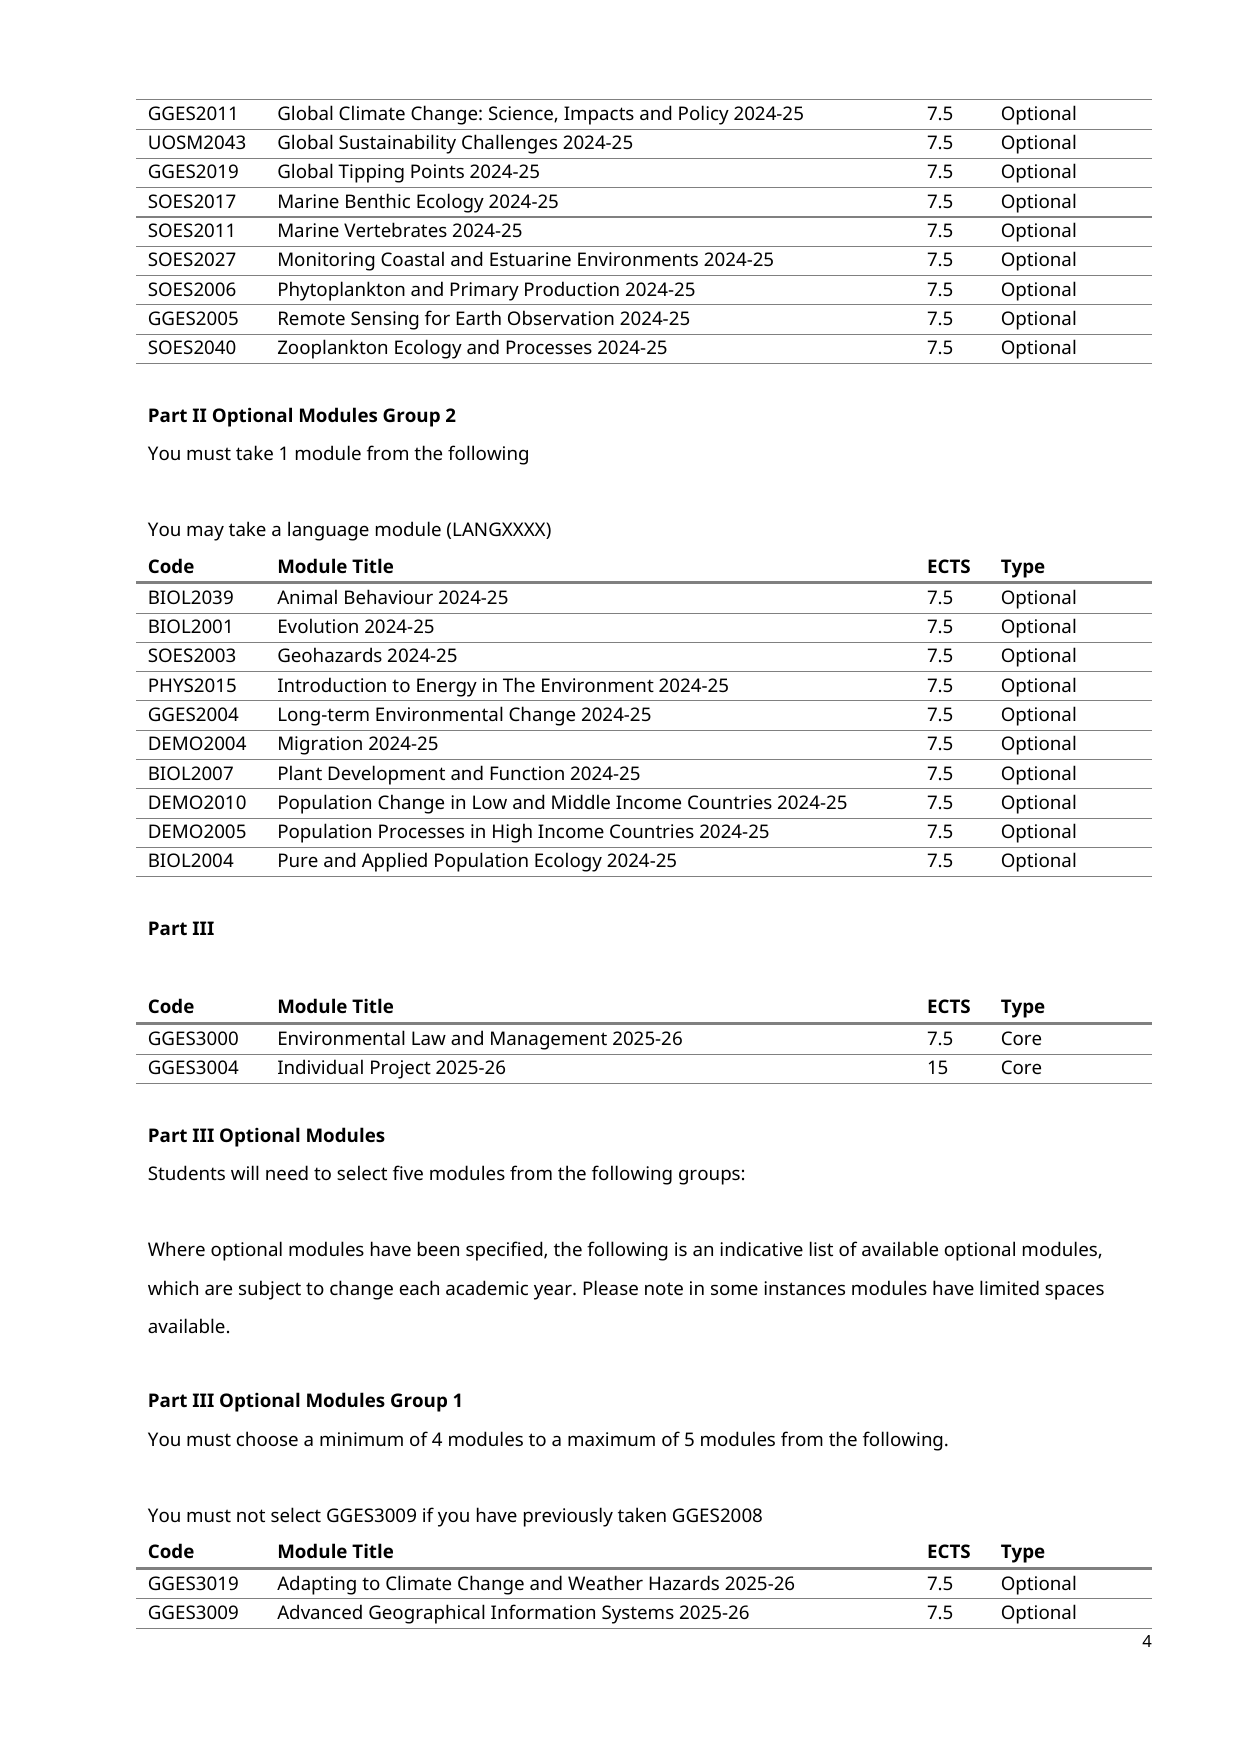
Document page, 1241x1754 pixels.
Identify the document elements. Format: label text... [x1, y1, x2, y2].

table_cell GGES2005 [136, 305, 266, 333]
table_cell Module Title [266, 553, 916, 581]
table_cell 7.5 [916, 819, 989, 847]
table_cell Optional [989, 819, 1152, 847]
table_cell 7.5 [916, 276, 989, 304]
table_cell Optional [989, 335, 1152, 363]
table_cell BIOL2001 [136, 614, 266, 642]
table_cell ECTS [916, 994, 989, 1022]
table_cell GGES3009 [136, 1599, 266, 1627]
table_cell 7.5 [916, 789, 989, 817]
table_cell BIOL2007 [136, 760, 266, 788]
table_cell 15 [916, 1055, 989, 1083]
table_cell 7.5 [916, 335, 989, 363]
table_cell Optional [989, 188, 1152, 216]
table_cell 7.5 [916, 247, 989, 275]
table_cell Optional [989, 247, 1152, 275]
table_cell Plant Development and Function 2024-25 [266, 760, 916, 788]
table_cell Zooplankton Ecology and Processes 2024-25 [266, 335, 916, 363]
table_cell Optional [989, 305, 1152, 333]
table_cell GGES2004 [136, 701, 266, 729]
table_cell DEMO2005 [136, 819, 266, 847]
table_cell Part III Optional Modules Group 1 You must choose a minimum of 4 modules to a maximum of 5 modules from the following. You must not select GGES3009 if you have previously taken GGES2008 [136, 1349, 1152, 1538]
table_cell BIOL2004 [136, 848, 266, 876]
table_cell Part II Optional Modules Group 2 You must take 1 module from the following You may take a language module (LANGXXXX) [136, 364, 1152, 553]
table_cell Pure and Applied Population Ecology 2024-25 [266, 848, 916, 876]
table_cell 7.5 [916, 643, 989, 671]
table_cell Type [989, 553, 1152, 581]
table_cell Optional [989, 1599, 1152, 1627]
table_cell Optional [989, 614, 1152, 642]
table_cell SOES2006 [136, 276, 266, 304]
table_cell Code [136, 553, 266, 581]
table_cell GGES2019 [136, 159, 266, 187]
table_cell Optional [989, 789, 1152, 817]
table_cell Phytoplankton and Primary Production 2024-25 [266, 276, 916, 304]
table_cell Part III Optional Modules Students will need to select five modules from the following groups: Where optional modules have been specified, the following is an indicative list of available optional modules, which are subject to change each academic year. Please note in some instances modules have limited spaces available. [136, 1084, 1152, 1349]
table_cell Core [989, 1055, 1152, 1083]
table_cell Population Processes in High Income Countries 2024-25 [266, 819, 916, 847]
table_cell Global Climate Change: Science, Impacts and Policy 2024-25 [266, 100, 916, 128]
table_cell SOES2017 [136, 188, 266, 216]
table_cell DEMO2010 [136, 789, 266, 817]
table_cell 7.5 [916, 100, 989, 128]
table_cell Optional [989, 276, 1152, 304]
table_cell Marine Benthic Ecology 2024-25 [266, 188, 916, 216]
table_cell 7.5 [916, 672, 989, 700]
table_cell Optional [989, 130, 1152, 158]
table_cell GGES3000 [136, 1025, 266, 1053]
table_cell 7.5 [916, 188, 989, 216]
table_cell GGES3019 [136, 1570, 266, 1598]
table_cell ECTS [916, 1539, 989, 1567]
table_cell Module Title [266, 994, 916, 1022]
table_cell Animal Behaviour 2024-25 [266, 584, 916, 612]
table_cell 7.5 [916, 701, 989, 729]
table_cell Global Sustainability Challenges 2024-25 [266, 130, 916, 158]
table_cell SOES2027 [136, 247, 266, 275]
table_cell Environmental Law and Management 2025-26 [266, 1025, 916, 1053]
table_cell Long-term Environmental Change 2024-25 [266, 701, 916, 729]
table_cell 7.5 [916, 760, 989, 788]
table_cell GGES2011 [136, 100, 266, 128]
table_cell Introduction to Energy in The Environment 2024-25 [266, 672, 916, 700]
table_cell SOES2003 [136, 643, 266, 671]
table_cell Type [989, 1539, 1152, 1567]
table_cell BIOL2039 [136, 584, 266, 612]
table_cell 7.5 [916, 130, 989, 158]
table_cell Migration 2024-25 [266, 731, 916, 759]
table_cell 7.5 [916, 848, 989, 876]
table_cell Code [136, 1539, 266, 1567]
table_cell Optional [989, 848, 1152, 876]
table_cell Optional [989, 159, 1152, 187]
table_cell Module Title [266, 1539, 916, 1567]
table_cell ECTS [916, 553, 989, 581]
table_cell Core [989, 1025, 1152, 1053]
table_cell Optional [989, 760, 1152, 788]
table_cell Monitoring Coastal and Estuarine Environments 2024-25 [266, 247, 916, 275]
table_cell UOSM2043 [136, 130, 266, 158]
table_cell SOES2011 [136, 218, 266, 246]
table_cell Geohazards 2024-25 [266, 643, 916, 671]
table_cell Optional [989, 584, 1152, 612]
table_cell Population Change in Low and Middle Income Countries 2024-25 [266, 789, 916, 817]
table_cell Optional [989, 100, 1152, 128]
table_cell Optional [989, 731, 1152, 759]
table_cell Part III [136, 877, 1152, 994]
table_cell PHYS2015 [136, 672, 266, 700]
table_cell 7.5 [916, 1570, 989, 1598]
table_cell Optional [989, 701, 1152, 729]
table_cell 7.5 [916, 305, 989, 333]
table_cell 7.5 [916, 1599, 989, 1627]
table_cell GGES3004 [136, 1055, 266, 1083]
table_cell Remote Sensing for Earth Observation 2024-25 [266, 305, 916, 333]
table_cell Individual Project 2025-26 [266, 1055, 916, 1083]
table_cell Optional [989, 218, 1152, 246]
table_cell Type [989, 994, 1152, 1022]
table_cell DEMO2004 [136, 731, 266, 759]
table_cell SOES2040 [136, 335, 266, 363]
table_cell Adapting to Climate Change and Weather Hazards 2025-26 [266, 1570, 916, 1598]
table_cell 7.5 [916, 1025, 989, 1053]
table_cell 7.5 [916, 159, 989, 187]
table_cell Global Tipping Points 2024-25 [266, 159, 916, 187]
table_cell 7.5 [916, 584, 989, 612]
table_cell Evolution 2024-25 [266, 614, 916, 642]
table_cell Code [136, 994, 266, 1022]
table_cell Marine Vertebrates 2024-25 [266, 218, 916, 246]
table_cell 7.5 [916, 731, 989, 759]
table_cell 7.5 [916, 614, 989, 642]
table_cell Advanced Geographical Information Systems 2025-26 [266, 1599, 916, 1627]
table_cell Optional [989, 643, 1152, 671]
table_cell Optional [989, 672, 1152, 700]
table_cell 7.5 [916, 218, 989, 246]
table_cell Optional [989, 1570, 1152, 1598]
